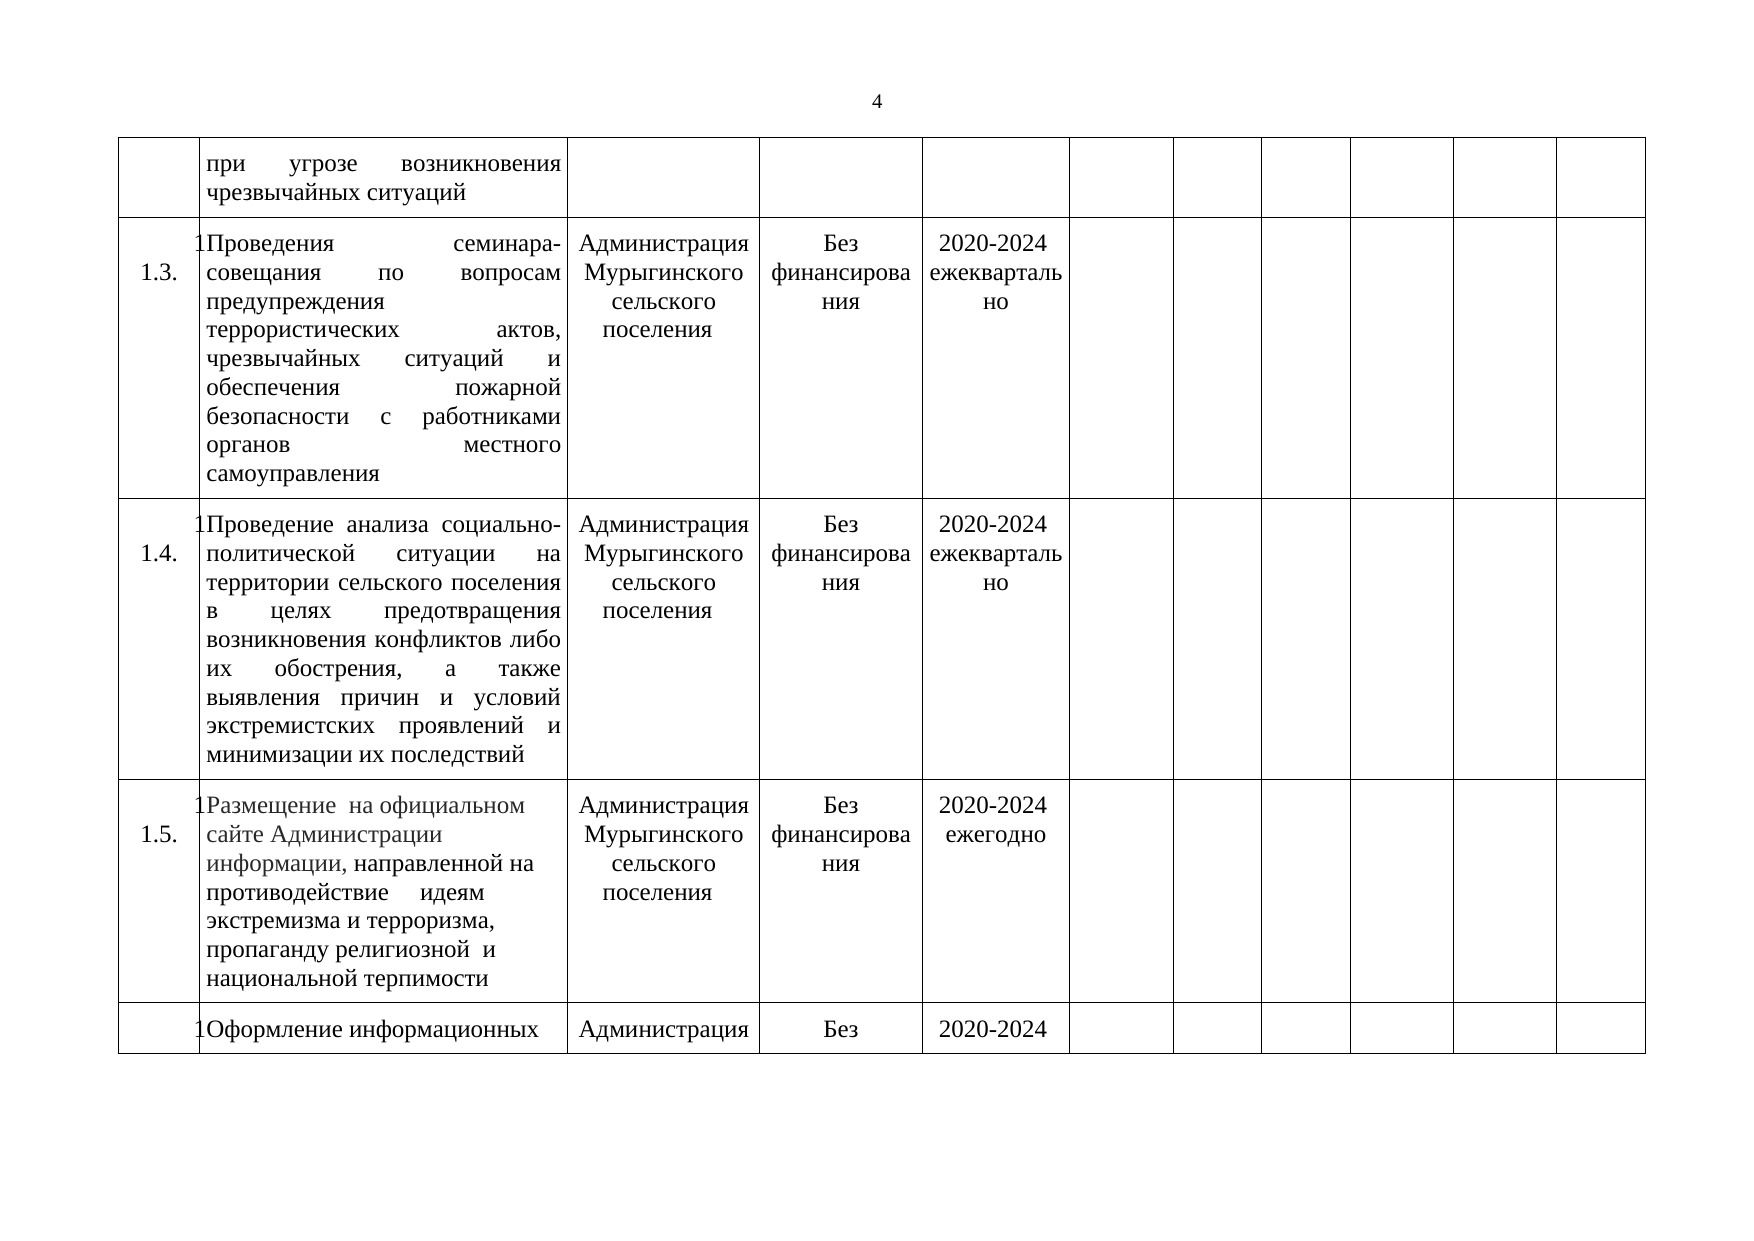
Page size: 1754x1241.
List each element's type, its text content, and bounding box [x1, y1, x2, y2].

table_cell [1070, 138, 1173, 217]
table_cell [1174, 499, 1261, 779]
table_cell 2020-2024 ежеквартально [923, 499, 1069, 779]
table_cell [1070, 499, 1173, 779]
table_cell 11.6. [119, 1003, 199, 1053]
table_cell 11.2. [119, 138, 199, 217]
table_cell [1557, 138, 1645, 217]
table_cell [760, 138, 922, 217]
table_cell Без [760, 1003, 922, 1053]
table_cell [1351, 1003, 1453, 1053]
table_cell [1262, 138, 1350, 217]
table_cell [1454, 138, 1556, 217]
table_cell [568, 138, 759, 217]
table_cell [1070, 780, 1173, 1002]
table_cell [1557, 780, 1645, 1002]
table_cell Размещение на официальном сайте Администрации информации, направленной на противодействие идеям экстремизма и терроризма, пропаганду религиозной и национальной терпимости [200, 780, 567, 1002]
table_cell 2020-2024 [923, 1003, 1069, 1053]
table_cell Администрация Мурыгинского сельского поселения [568, 780, 759, 1002]
table_cell [1351, 218, 1453, 498]
table_cell Проведения семинара-совещания по вопросам предупреждения террористических актов, чрезвычайных ситуаций и обеспечения пожарной безопасности с работниками органов местного самоуправления [200, 218, 567, 498]
table_cell Администрация Мурыгинского сельского поселения [568, 218, 759, 498]
table_cell [1070, 1003, 1173, 1053]
table_cell 2020-2024 ежеквартально [923, 218, 1069, 498]
table_cell 11.5. [119, 780, 199, 1002]
table_cell Проведение анализа социально-политической ситуации на территории сельского поселения в целях предотвращения возникновения конфликтов либо их обострения, а также выявления причин и условий экстремистских проявлений и минимизации их последствий [200, 499, 567, 779]
table_cell Разработка и изготовление наглядно-агитационной продукции (плакатов) о порядке и правилах поведения населения при угрозе возникновения чрезвычайных ситуаций [200, 138, 567, 217]
table_cell 11.3. [119, 218, 199, 498]
table_cell [1262, 499, 1350, 779]
table_cell [1174, 1003, 1261, 1053]
table_cell [1454, 1003, 1556, 1053]
table_cell [1174, 218, 1261, 498]
table_cell Без финансирования [760, 780, 922, 1002]
table_cell Администрация [568, 1003, 759, 1053]
table_cell [1262, 1003, 1350, 1053]
table_cell [1070, 218, 1173, 498]
table_cell [1262, 780, 1350, 1002]
table_cell [1351, 499, 1453, 779]
table_cell [1454, 780, 1556, 1002]
table_cell [1454, 218, 1556, 498]
table_cell Оформление информационных стендов по вопросам противодействия терроризму и экстремизму, предупреждению террористических актов, поведению в условиях возникновения ЧС [200, 1003, 567, 1053]
table_cell [1262, 218, 1350, 498]
table_cell [1174, 138, 1261, 217]
table_cell Без финансирования [760, 218, 922, 498]
table_cell 11.4. [119, 499, 199, 779]
table_cell [1454, 499, 1556, 779]
table_cell [1351, 780, 1453, 1002]
table_cell [1557, 1003, 1645, 1053]
table_cell Без финансирования [760, 499, 922, 779]
table_cell [923, 138, 1069, 217]
table_cell [1174, 780, 1261, 1002]
table_cell [1351, 138, 1453, 217]
table_cell [1557, 499, 1645, 779]
table_cell [1557, 218, 1645, 498]
table_cell 2020-2024 ежегодно [923, 780, 1069, 1002]
table_cell Администрация Мурыгинского сельского поселения [568, 499, 759, 779]
